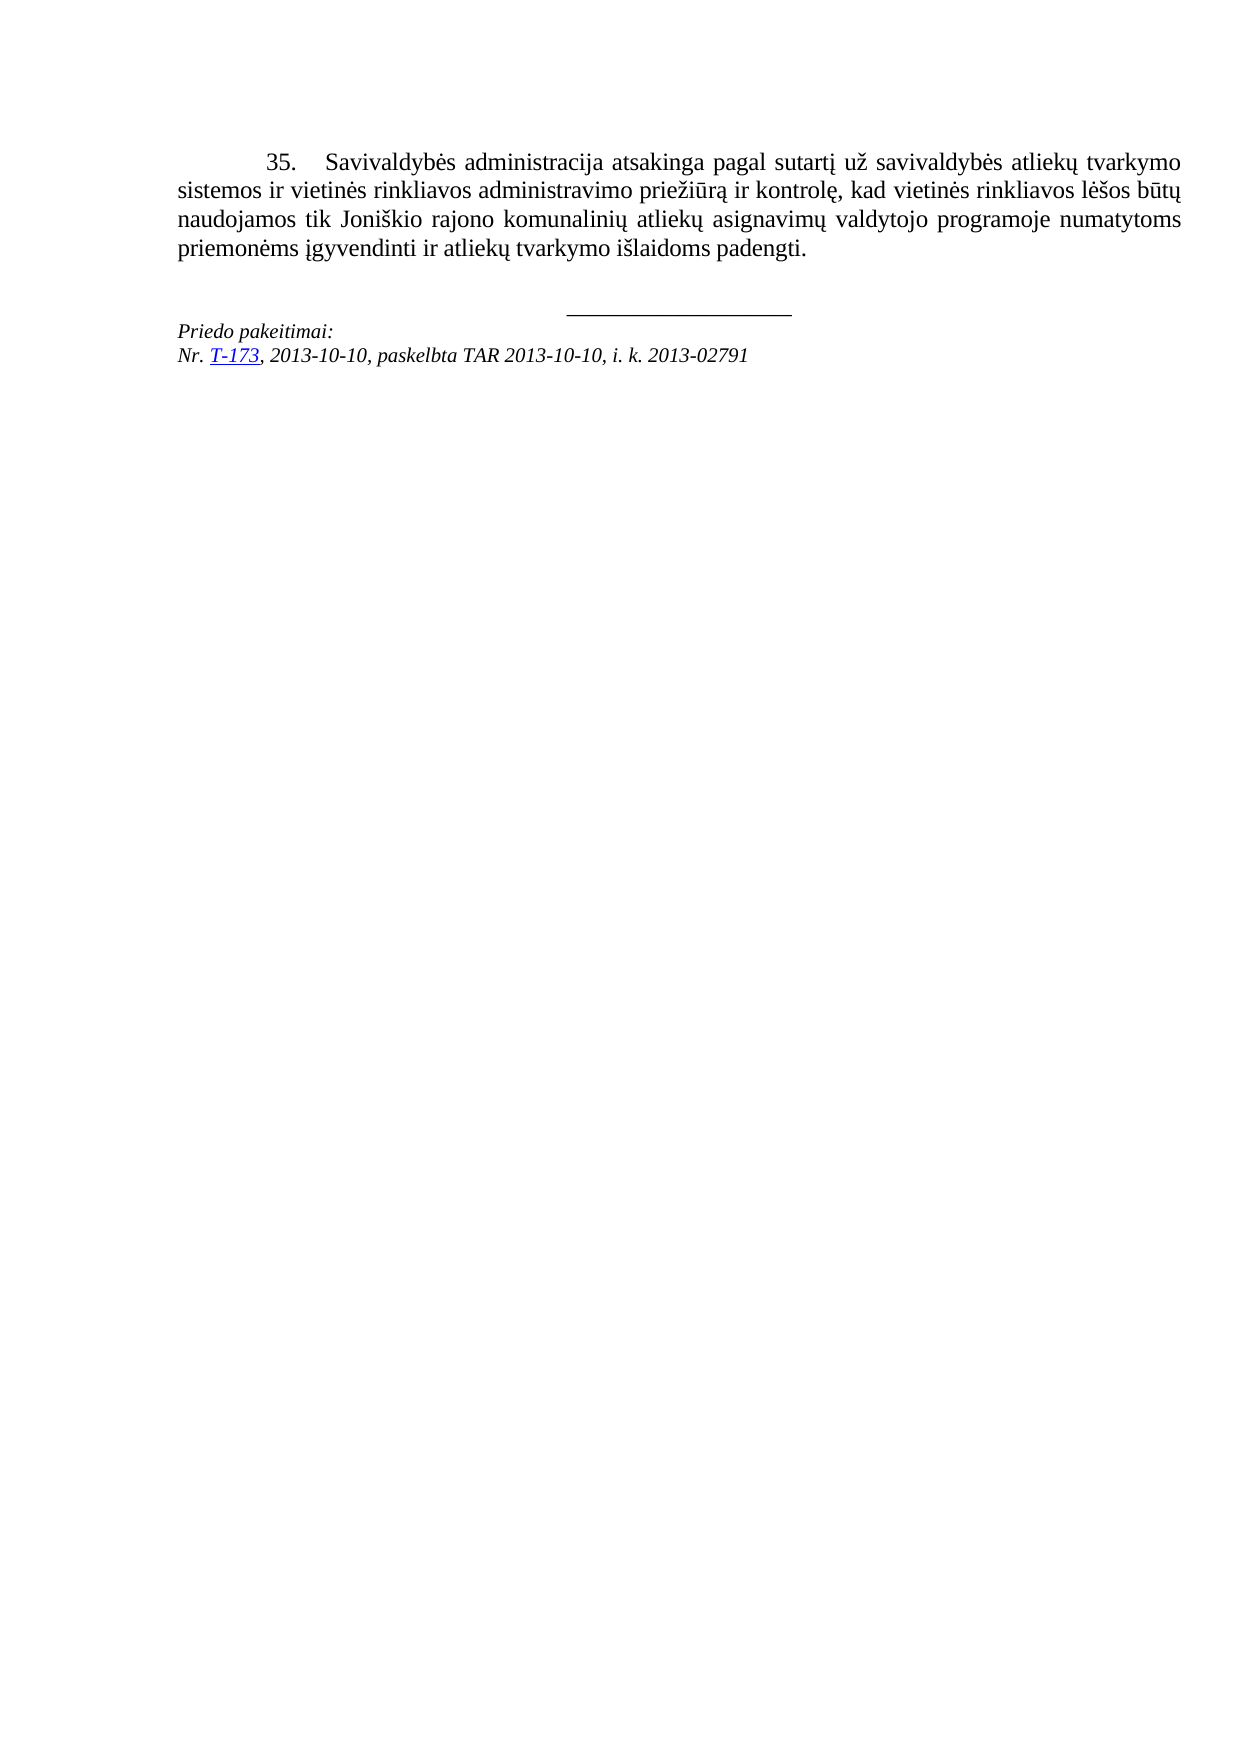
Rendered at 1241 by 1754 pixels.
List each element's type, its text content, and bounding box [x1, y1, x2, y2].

text __________________ [177, 291, 1181, 319]
text 35. Savivaldybės administracija atsakinga pagal sutartį už savivaldybės atliekų tvarkymo sistemos ir vietinės rinkliavos administravimo priežiūrą ir kontrolę, kad vietinės rinkliavos lėšos būtų naudojamos tik Joniškio rajono komunalinių atliekų asignavimų valdytojo programoje numatytoms priemonėms įgyvendinti ir atliekų tvarkymo išlaidoms padengti. [177, 147, 1181, 262]
text Nr. T-173, 2013-10-10, paskelbta TAR 2013-10-10, i. k. 2013-02791 [177, 343, 1181, 367]
text Priedo pakeitimai: [177, 319, 1181, 343]
